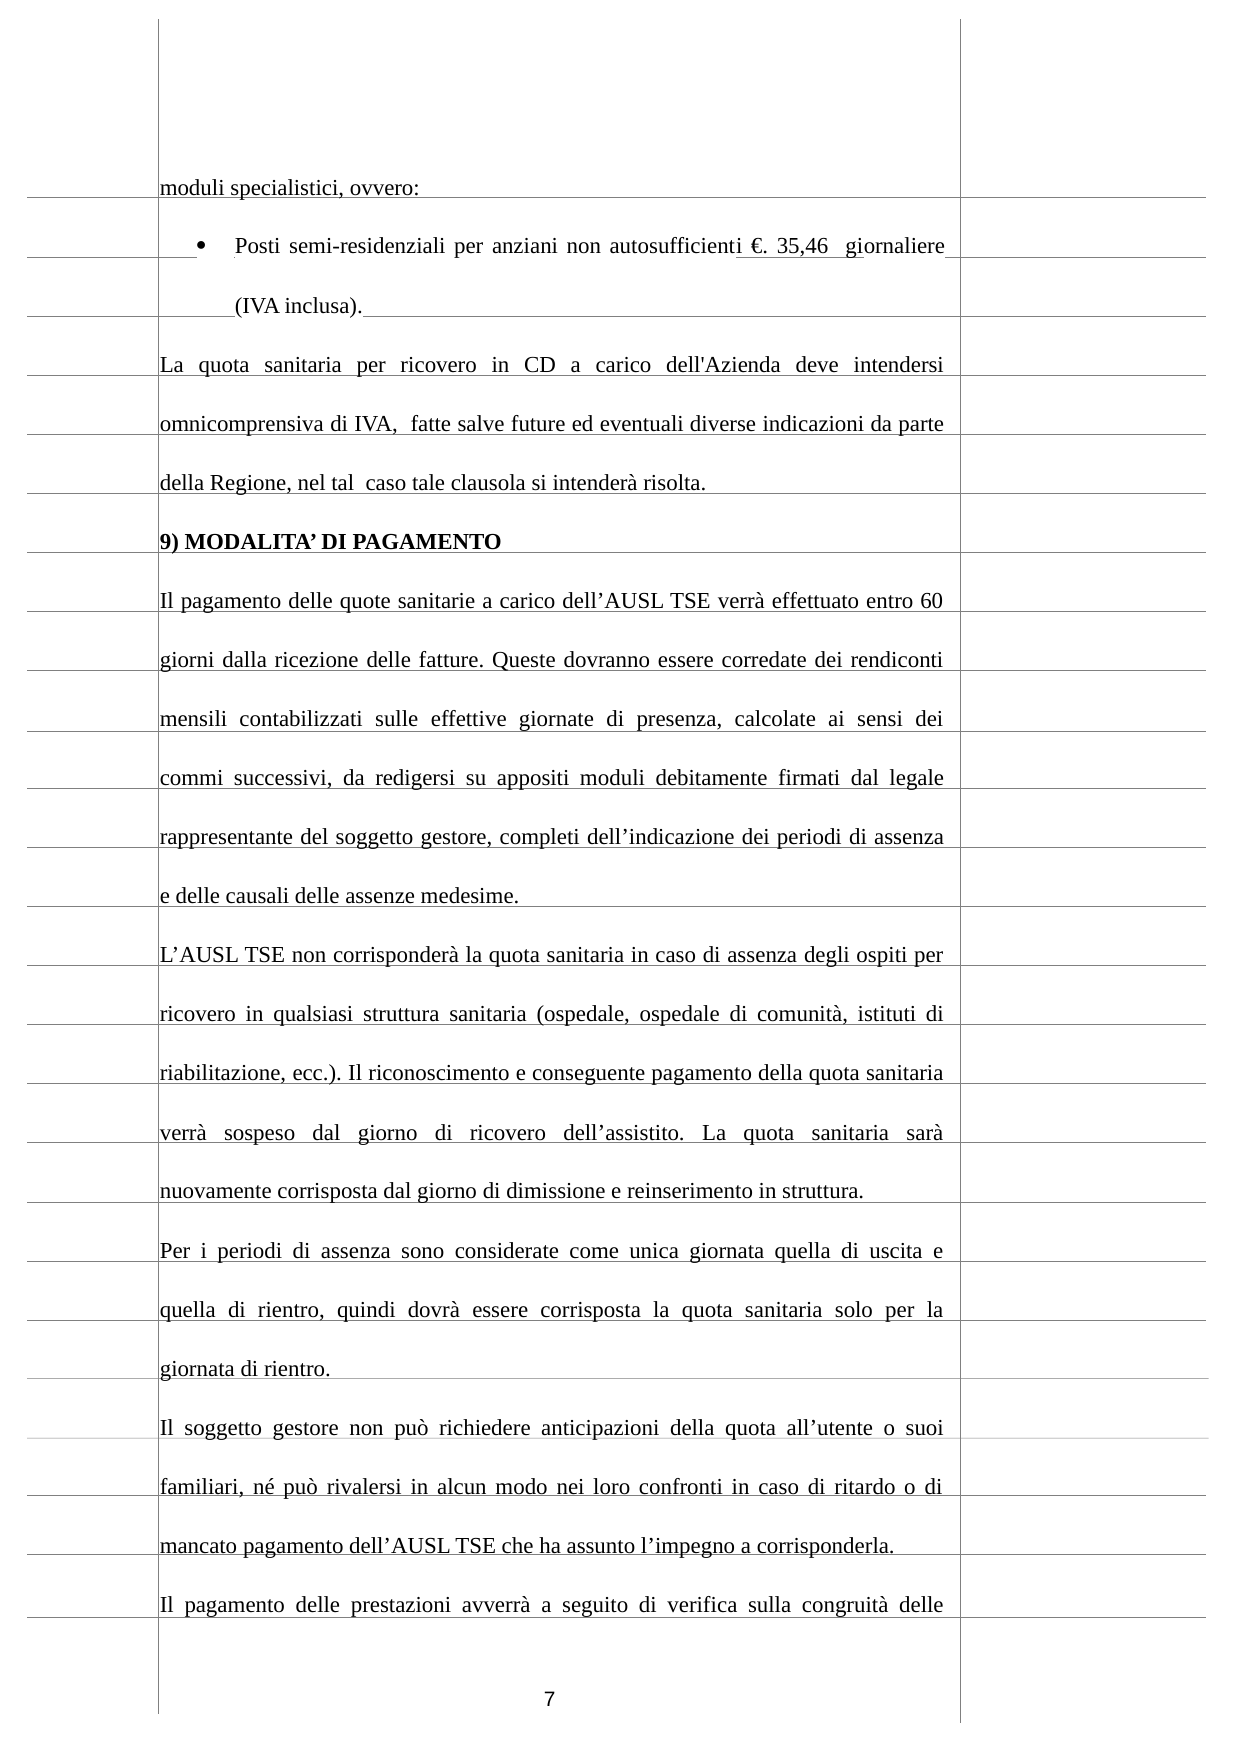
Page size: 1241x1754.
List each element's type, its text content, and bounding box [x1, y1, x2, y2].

list (IVA inclusa). [197, 258, 945, 316]
text mensili contabilizzati sulle effettive giornate di presenza, calcolate ai sensi dei [159, 671, 945, 731]
text La quota sanitaria per ricovero in CD a carico dell'Azienda deve intendersi [159, 325, 945, 375]
text verrà sospeso dal giorno di ricovero dell’assistito. La quota sanitaria sarà [159, 1084, 945, 1142]
text Per i periodi di assenza sono considerate come unica giornata quella di uscita e [159, 1211, 945, 1261]
text L’AUSL TSE non corrisponderà la quota sanitaria in caso di assenza degli ospiti per [159, 916, 945, 965]
text [159, 1618, 945, 1624]
text moduli specialistici, ovvero: [159, 148, 945, 197]
text Il pagamento delle quote sanitarie a carico dell’AUSL TSE verrà effettuato entro 60 [159, 561, 945, 611]
text riabilitazione, ecc.). Il riconoscimento e conseguente pagamento della quota sanitaria [159, 1025, 945, 1083]
text [159, 1379, 945, 1388]
list [197, 317, 945, 325]
text commi successivi, da redigersi su appositi moduli debitamente firmati dal legale [159, 732, 945, 788]
text 9) MODALITA’ DI PAGAMENTO [159, 502, 945, 552]
text quella di rientro, quindi dovrà essere corrisposta la quota sanitaria solo per la [159, 1262, 945, 1320]
text della Regione, nel tal caso tale clausola si intenderà risolta. [159, 435, 945, 493]
text rappresentante del soggetto gestore, completi dell’indicazione dei periodi di assenza [159, 789, 945, 847]
text [159, 1555, 945, 1565]
text nuovamente corrisposta dal giorno di dimissione e reinserimento in struttura. [159, 1143, 945, 1202]
text omnicomprensiva di IVA, fatte salve future ed eventuali diverse indicazioni da parte [159, 376, 945, 434]
text e delle causali delle assenze medesime. [159, 848, 945, 906]
text giorni dalla ricezione delle fatture. Queste dovranno essere corredate dei rendiconti [159, 612, 945, 670]
text Il pagamento delle prestazioni avverrà a seguito di verifica sulla congruità delle [159, 1565, 945, 1617]
text ricovero in qualsiasi struttura sanitaria (ospedale, ospedale di comunità, istituti di [159, 966, 945, 1024]
text familiari, né può rivalersi in alcun modo nei loro confronti in caso di ritardo o di [159, 1439, 945, 1495]
text Il soggetto gestore non può richiedere anticipazioni della quota all’utente o suoi [159, 1388, 945, 1437]
text [159, 553, 945, 561]
text giornata di rientro. [159, 1321, 945, 1378]
text mancato pagamento dell’AUSL TSE che ha assunto l’impegno a corrisponderla. [159, 1496, 945, 1554]
text [159, 494, 945, 502]
list Posti semi-residenziali per anziani non autosufficienti €. 35,46 giornaliere [197, 207, 945, 257]
